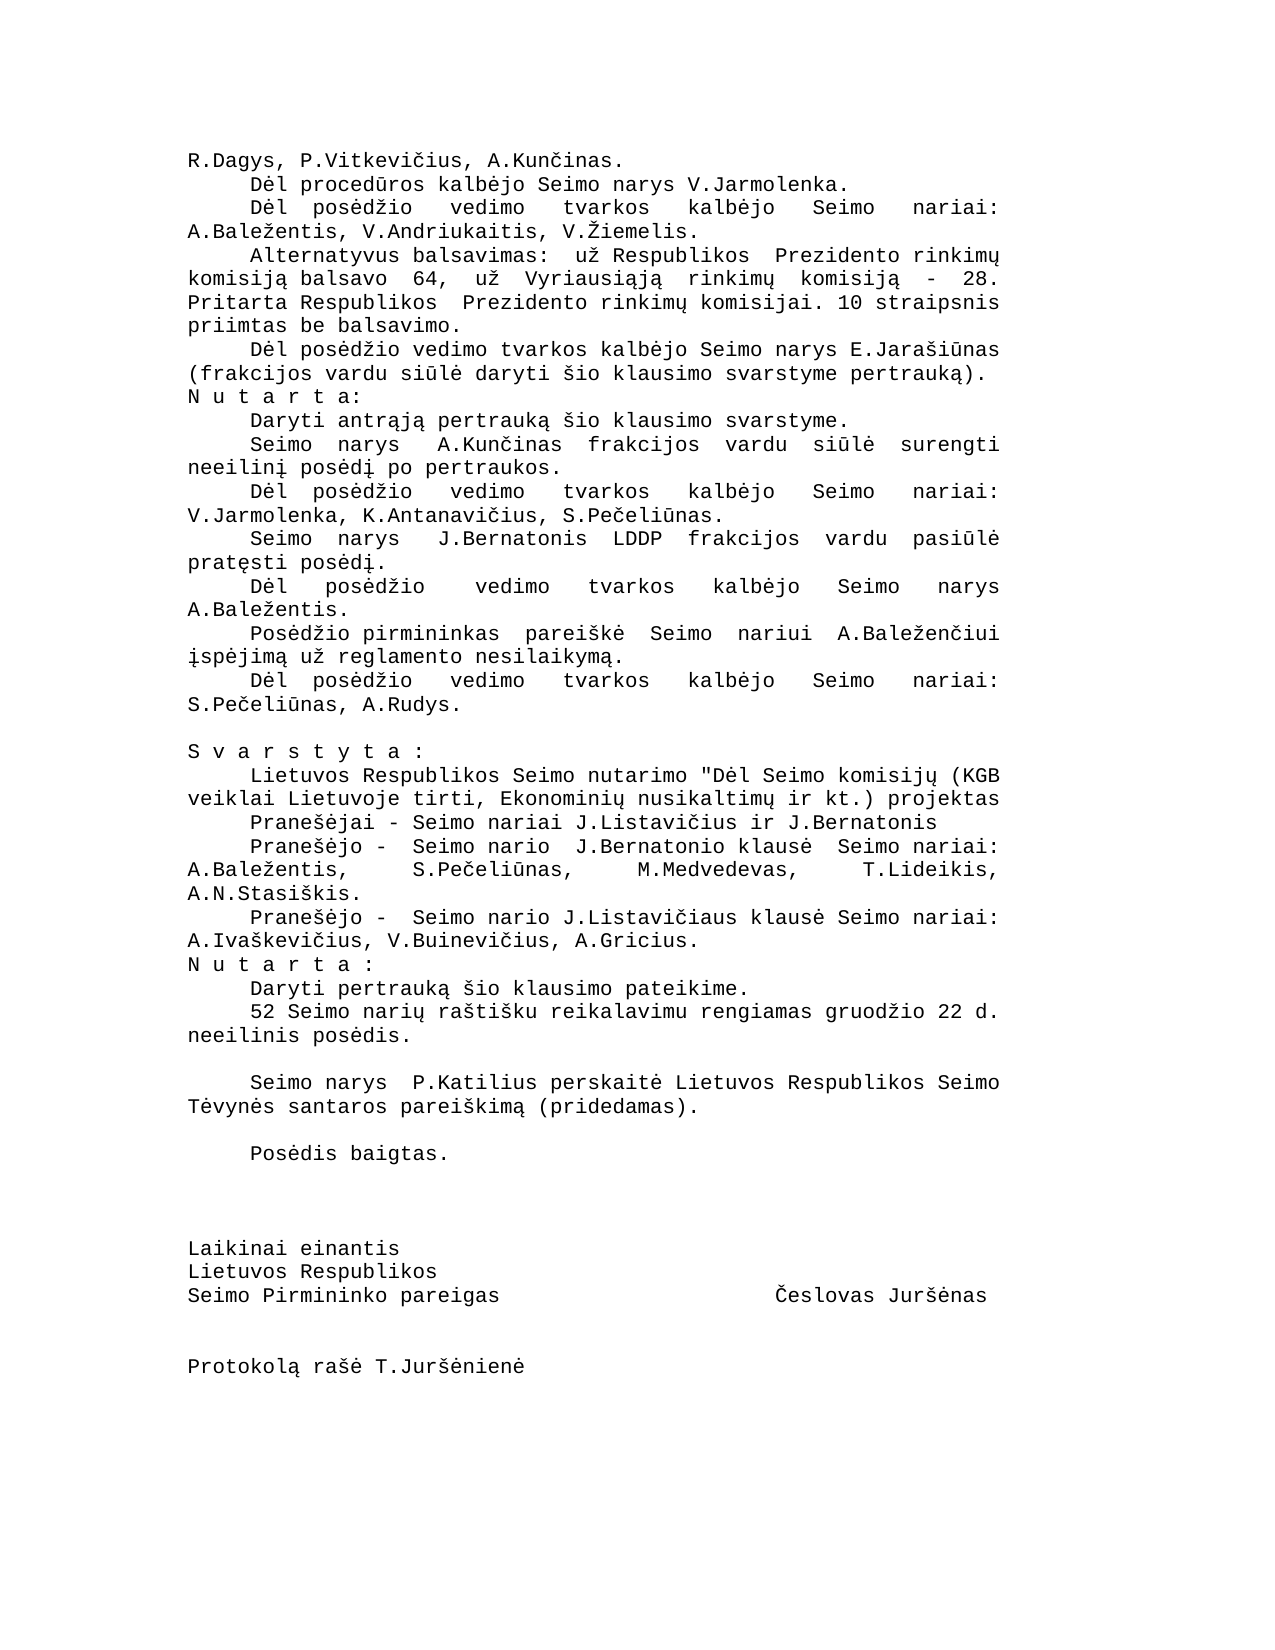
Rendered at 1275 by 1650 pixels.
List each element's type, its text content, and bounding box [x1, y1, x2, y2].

text S.Pečeliūnas, A.Rudys. [187, 694, 1087, 717]
text Dėl posėdžio vedimo tvarkos kalbėjo Seimo narys E.Jarašiūnas [187, 339, 1087, 363]
text Seimo Pirmininko pareigas Česlovas Juršėnas [187, 1285, 1087, 1309]
text Daryti antrąją pertrauką šio klausimo svarstyme. [187, 410, 1087, 434]
text A.Ivaškevičius, V.Buinevičius, A.Gricius. [187, 930, 1087, 954]
text N u t a r t a : [187, 954, 1087, 978]
text Pranešėjo - Seimo nario J.Bernatonio klausė Seimo nariai: [187, 836, 1087, 859]
text Seimo narys A.Kunčinas frakcijos vardu siūlė surengti [187, 434, 1087, 457]
text Dėl posėdžio vedimo tvarkos kalbėjo Seimo narys [187, 576, 1087, 599]
text neeilinį posėdį po pertraukos. [187, 457, 1087, 481]
text S v a r s t y t a : [187, 741, 1087, 765]
text Posėdis baigtas. [187, 1143, 1087, 1167]
text A.Baležentis, S.Pečeliūnas, M.Medvedevas, T.Lideikis, [187, 859, 1087, 883]
text Dėl posėdžio vedimo tvarkos kalbėjo Seimo nariai: [187, 197, 1087, 221]
text R.Dagys, P.Vitkevičius, A.Kunčinas. [187, 150, 1087, 174]
text komisiją balsavo 64, už Vyriausiąją rinkimų komisiją - 28. [187, 268, 1087, 292]
text Dėl posėdžio vedimo tvarkos kalbėjo Seimo nariai: [187, 670, 1087, 694]
text Dėl procedūros kalbėjo Seimo narys V.Jarmolenka. [187, 174, 1087, 197]
text A.Baležentis. [187, 599, 1087, 623]
text V.Jarmolenka, K.Antanavičius, S.Pečeliūnas. [187, 505, 1087, 528]
text Laikinai einantis [187, 1238, 1087, 1261]
text Lietuvos Respublikos Seimo nutarimo "Dėl Seimo komisijų (KGB [187, 765, 1087, 788]
text Pranešėjai - Seimo nariai J.Listavičius ir J.Bernatonis [187, 812, 1087, 836]
text veiklai Lietuvoje tirti, Ekonominių nusikaltimų ir kt.) projektas [187, 788, 1087, 812]
text įspėjimą už reglamento nesilaikymą. [187, 647, 1087, 670]
text Daryti pertrauką šio klausimo pateikime. [187, 978, 1087, 1001]
text N u t a r t a: [187, 386, 1087, 410]
text Lietuvos Respublikos [187, 1261, 1087, 1285]
text Seimo narys J.Bernatonis LDDP frakcijos vardu pasiūlė [187, 528, 1087, 552]
text Posėdžio pirmininkas pareiškė Seimo nariui A.Baleženčiui [187, 623, 1087, 647]
text Seimo narys P.Katilius perskaitė Lietuvos Respublikos Seimo [187, 1072, 1087, 1096]
text A.Baležentis, V.Andriukaitis, V.Žiemelis. [187, 221, 1087, 244]
text A.N.Stasiškis. [187, 883, 1087, 907]
text Tėvynės santaros pareiškimą (pridedamas). [187, 1096, 1087, 1119]
text Pritarta Respublikos Prezidento rinkimų komisijai. 10 straipsnis [187, 292, 1087, 316]
text Dėl posėdžio vedimo tvarkos kalbėjo Seimo nariai: [187, 481, 1087, 505]
text (frakcijos vardu siūlė daryti šio klausimo svarstyme pertrauką). [187, 363, 1087, 386]
text neeilinis posėdis. [187, 1025, 1087, 1048]
text Protokolą rašė T.Juršėnienė [187, 1356, 1087, 1379]
text 52 Seimo narių raštišku reikalavimu rengiamas gruodžio 22 d. [187, 1001, 1087, 1025]
text Alternatyvus balsavimas: už Respublikos Prezidento rinkimų [187, 244, 1087, 268]
text Pranešėjo - Seimo nario J.Listavičiaus klausė Seimo nariai: [187, 907, 1087, 930]
text priimtas be balsavimo. [187, 316, 1087, 339]
text pratęsti posėdį. [187, 552, 1087, 576]
